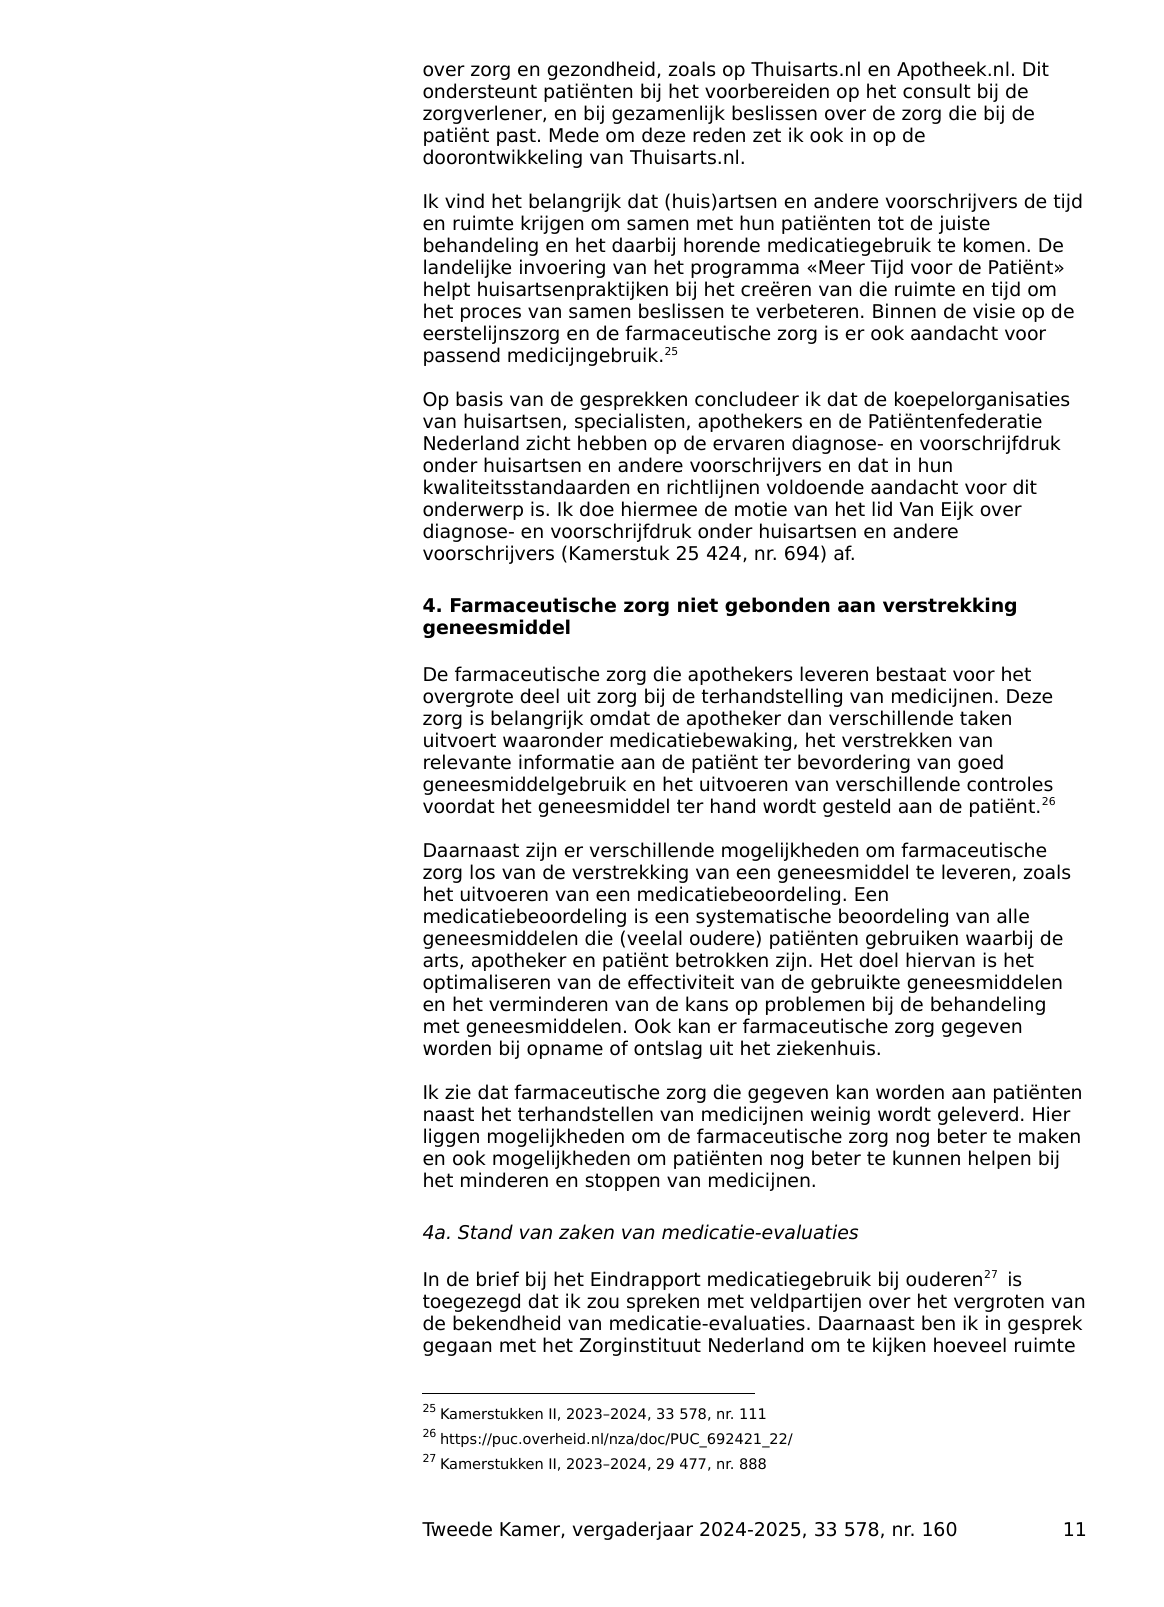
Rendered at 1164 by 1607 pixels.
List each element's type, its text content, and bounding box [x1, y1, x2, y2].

text https://puc.overheid.nl/nza/doc/PUC_692421_22/ [422, 1427, 1087, 1449]
text Kamerstukken II, 2023–2024, 29 477, nr. 888 [422, 1452, 1087, 1474]
text Kamerstukken II, 2023–2024, 33 578, nr. 111 [422, 1402, 1087, 1424]
subtitle 4a. Stand van zaken van medicatie-evaluaties [422, 1222, 1087, 1244]
text over zorg en gezondheid, zoals op Thuisarts.nl en Apotheek.nl. Dit ondersteunt patiënten bij het voorbereiden op het consult bij de zorgverlener, en bij gezamenlijk beslissen over de zorg die bij de patiënt past. Mede om deze reden zet ik ook in op de doorontwikkeling van Thuisarts.nl. [422, 59, 1087, 169]
text Op basis van de gesprekken concludeer ik dat de koepelorganisaties van huisartsen, specialisten, apothekers en de Patiëntenfederatie Nederland zicht hebben op de ervaren diagnose- en voorschrijfdruk onder huisartsen en andere voorschrijvers en dat in hun kwaliteitsstandaarden en richtlijnen voldoende aandacht voor dit onderwerp is. Ik doe hiermee de motie van het lid Van Eijk over diagnose- en voorschrijfdruk onder huisartsen en andere voorschrijvers (Kamerstuk 25 424, nr. 694) af. [422, 389, 1087, 565]
text Daarnaast zijn er verschillende mogelijkheden om farmaceutische zorg los van de verstrekking van een geneesmiddel te leveren, zoals het uitvoeren van een medicatiebeoordeling. Een medicatiebeoordeling is een systematische beoordeling van alle geneesmiddelen die (veelal oudere) patiënten gebruiken waarbij de arts, apotheker en patiënt betrokken zijn. Het doel hiervan is het optimaliseren van de effectiviteit van de gebruikte geneesmiddelen en het verminderen van de kans op problemen bij de behandeling met geneesmiddelen. Ook kan er farmaceutische zorg gegeven worden bij opname of ontslag uit het ziekenhuis. [422, 840, 1087, 1060]
text In de brief bij het Eindrapport medicatiegebruik bij ouderen is toegezegd dat ik zou spreken met veldpartijen over het vergroten van de bekendheid van medicatie-evaluaties. Daarnaast ben ik in gesprek gegaan met het Zorginstituut Nederland om te kijken hoeveel ruimte [422, 1269, 1087, 1357]
subtitle 4. Farmaceutische zorg niet gebonden aan verstrekking geneesmiddel [422, 595, 1087, 639]
text De farmaceutische zorg die apothekers leveren bestaat voor het overgrote deel uit zorg bij de terhandstelling van medicijnen. Deze zorg is belangrijk omdat de apotheker dan verschillende taken uitvoert waaronder medicatiebewaking, het verstrekken van relevante informatie aan de patiënt ter bevordering van goed geneesmiddelgebruik en het uitvoeren van verschillende controles voordat het geneesmiddel ter hand wordt gesteld aan de patiënt. [422, 664, 1087, 818]
text Ik vind het belangrijk dat (huis)artsen en andere voorschrijvers de tijd en ruimte krijgen om samen met hun patiënten tot de juiste behandeling en het daarbij horende medicatiegebruik te komen. De landelijke invoering van het programma «Meer Tijd voor de Patiënt» helpt huisartsenpraktijken bij het creëren van die ruimte en tijd om het proces van samen beslissen te verbeteren. Binnen de visie op de eerstelijnszorg en de farmaceutische zorg is er ook aandacht voor passend medicijngebruik. [422, 191, 1087, 367]
text Ik zie dat farmaceutische zorg die gegeven kan worden aan patiënten naast het terhandstellen van medicijnen weinig wordt geleverd. Hier liggen mogelijkheden om de farmaceutische zorg nog beter te maken en ook mogelijkheden om patiënten nog beter te kunnen helpen bij het minderen en stoppen van medicijnen. [422, 1082, 1087, 1192]
